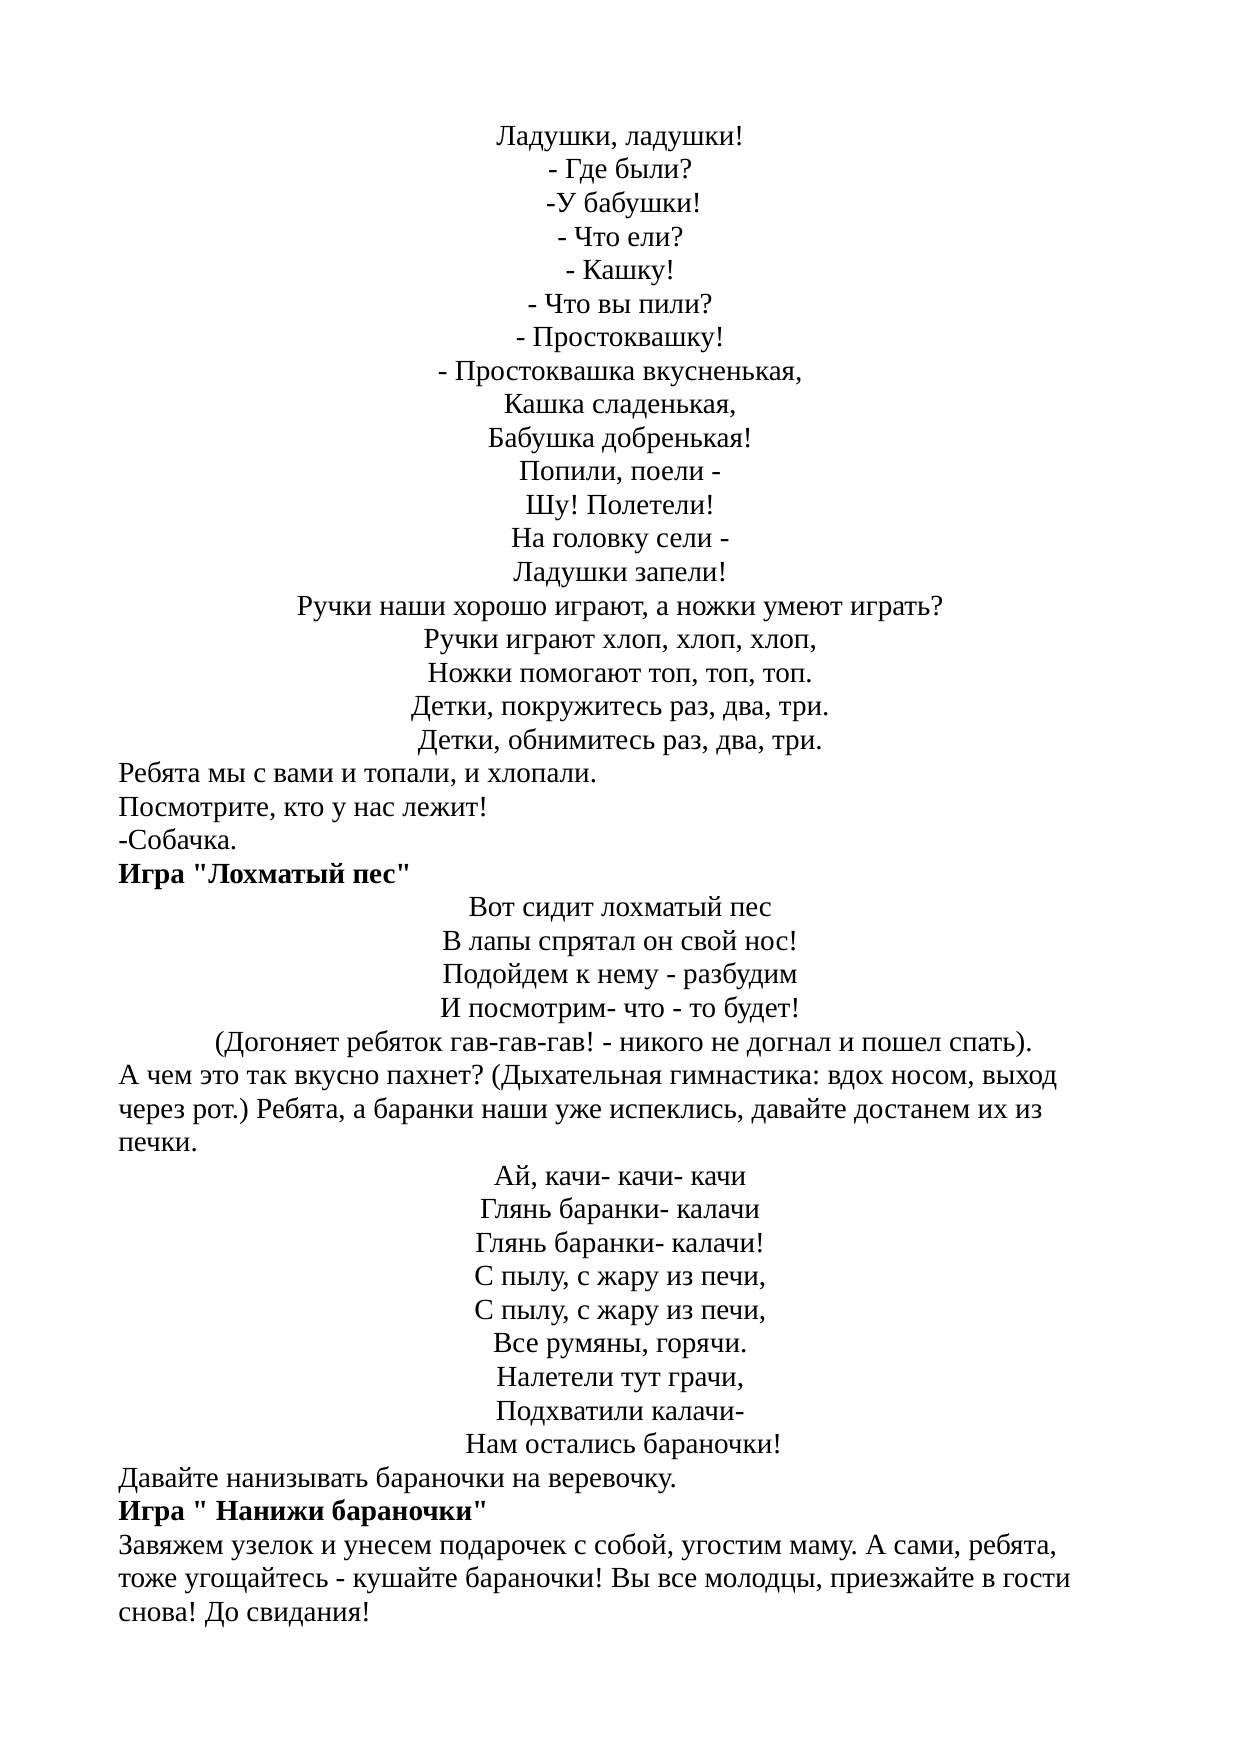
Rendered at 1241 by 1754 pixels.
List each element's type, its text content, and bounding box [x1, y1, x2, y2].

text Игра "Лохматый пес" [118, 856, 1122, 889]
text С пылу, с жару из печи, [118, 1292, 1122, 1326]
text Завяжем узелок и унесем подарочек с собой, угостим маму. А сами, ребята, тоже угощайтесь - кушайте бараночки! Вы все молодцы, приезжайте в гости снова! До свидания! [118, 1527, 1122, 1627]
text Нам остались бараночки! [118, 1426, 1122, 1460]
text Глянь баранки- калачи! [118, 1225, 1122, 1258]
text Детки, обнимитесь раз, два, три. [118, 722, 1122, 755]
text - Простоквашка вкусненькая, [118, 353, 1122, 386]
text - Что вы пили? [118, 286, 1122, 319]
text А чем это так вкусно пахнет? (Дыхательная гимнастика: вдох носом, выход через рот.) Ребята, а баранки наши уже испеклись, давайте достанем их из печки. [118, 1057, 1122, 1158]
text Налетели тут грачи, [118, 1359, 1122, 1393]
text Давайте нанизывать бараночки на веревочку. [118, 1460, 1122, 1493]
text Ножки помогают топ, топ, топ. [118, 655, 1122, 688]
text Шу! Полетели! [118, 487, 1122, 521]
text И посмотрим- что - то будет! [118, 990, 1122, 1024]
text Ручки наши хорошо играют, а ножки умеют играть? [118, 588, 1122, 621]
text -У бабушки! [118, 185, 1122, 219]
text (Догоняет ребяток гав-гав-гав! - никого не догнал и пошел спать). [118, 1024, 1122, 1057]
text Игра " Нанижи бараночки" [118, 1493, 1122, 1527]
text Бабушка добренькая! [118, 420, 1122, 453]
text Ладушки, ладушки! [118, 118, 1122, 152]
text Ладушки запели! [118, 554, 1122, 588]
text Кашка сладенькая, [118, 386, 1122, 420]
text Все румяны, горячи. [118, 1326, 1122, 1359]
text Ребята мы с вами и топали, и хлопали. Посмотрите, кто у нас лежит! [118, 755, 1122, 822]
text Ай, качи- качи- качи [118, 1158, 1122, 1191]
text -Собачка. [118, 822, 1122, 856]
text Ручки играют хлоп, хлоп, хлоп, [118, 621, 1122, 655]
text Вот сидит лохматый пес [118, 889, 1122, 923]
text - Простоквашку! [118, 319, 1122, 353]
text Подойдем к нему - разбудим [118, 957, 1122, 990]
text Детки, покружитесь раз, два, три. [118, 688, 1122, 722]
text - Кашку! [118, 252, 1122, 286]
text Подхватили калачи- [118, 1393, 1122, 1426]
text - Что ели? [118, 219, 1122, 252]
text На головку сели - [118, 521, 1122, 554]
text С пылу, с жару из печи, [118, 1258, 1122, 1292]
text В лапы спрятал он свой нос! [118, 923, 1122, 957]
text Попили, поели - [118, 453, 1122, 487]
text Глянь баранки- калачи [118, 1191, 1122, 1225]
text - Где были? [118, 152, 1122, 185]
